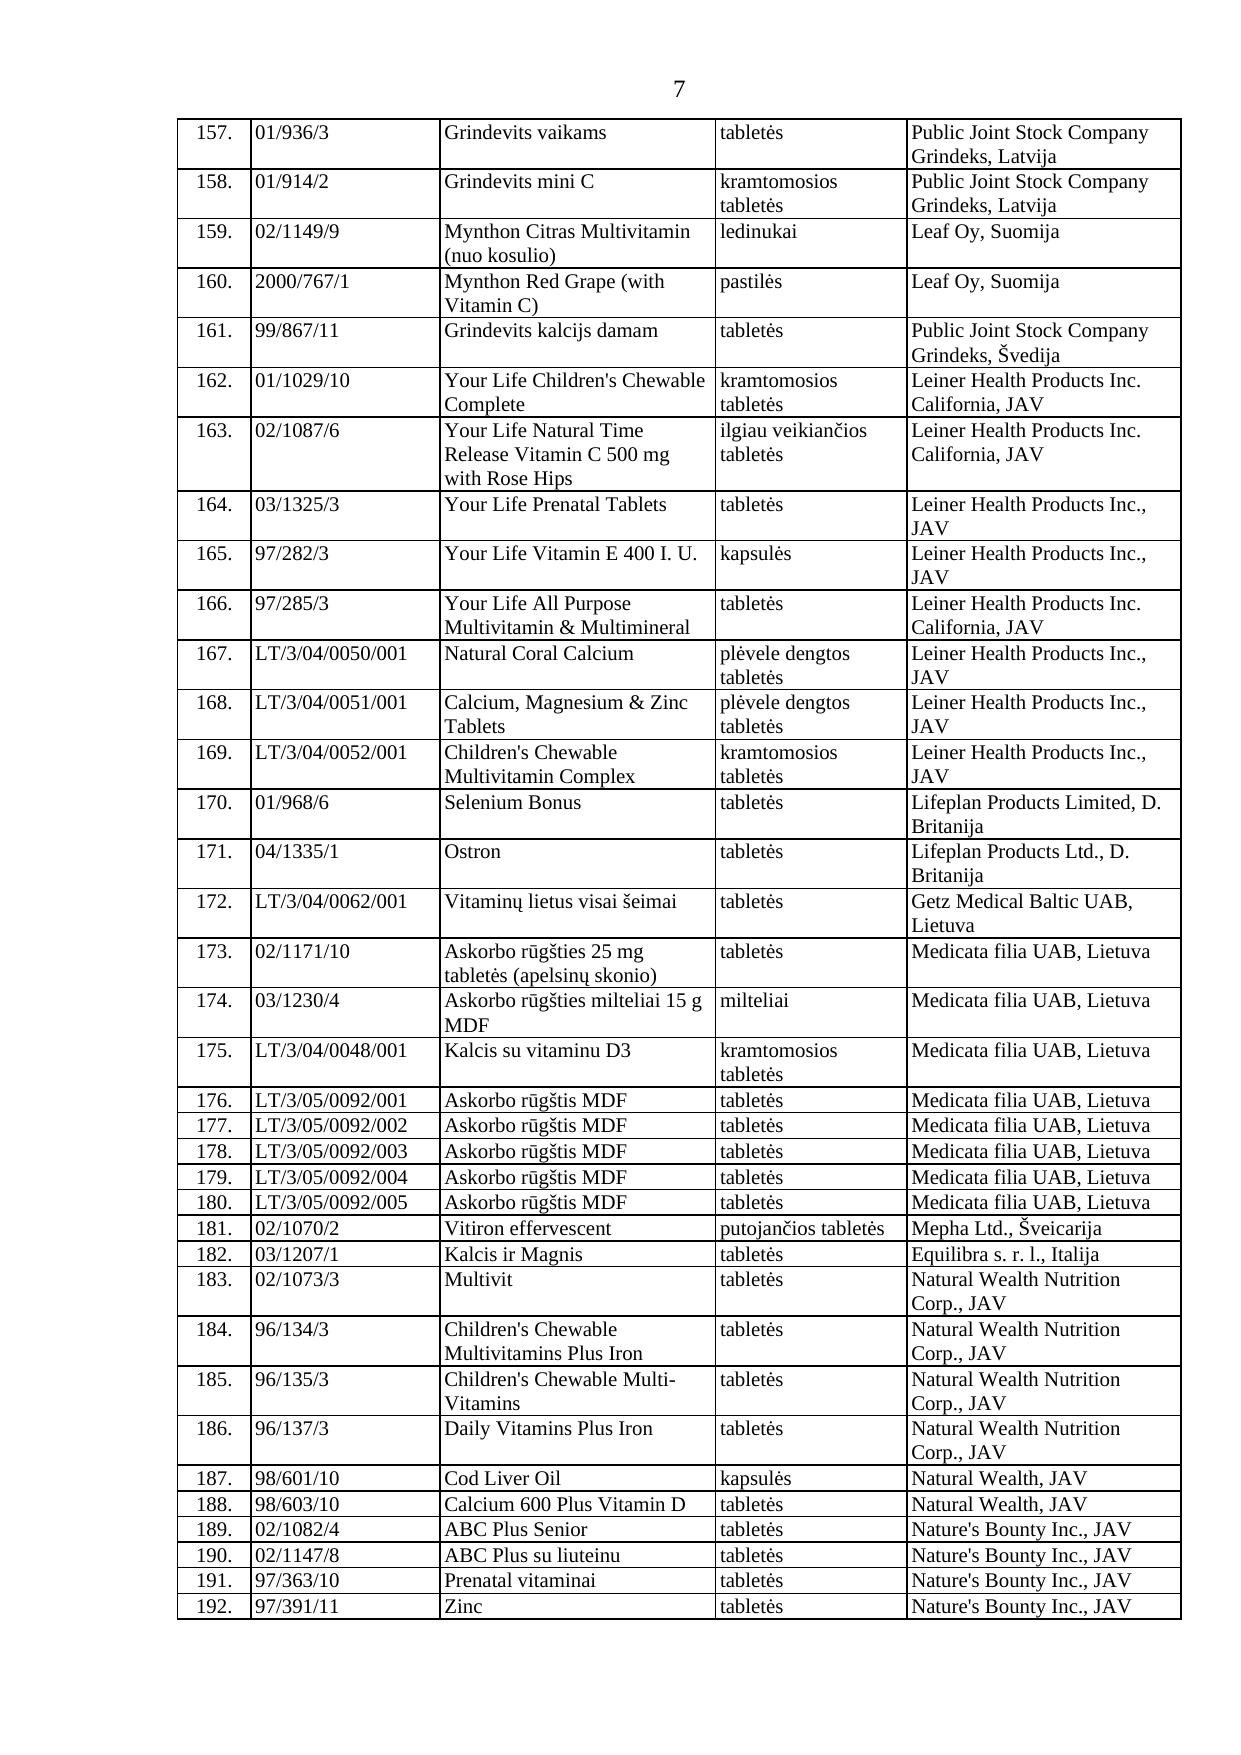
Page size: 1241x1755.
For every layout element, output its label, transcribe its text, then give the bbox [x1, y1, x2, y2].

table_cell Leiner Health Products Inc. California, JAV [908, 418, 1180, 490]
table_cell Your Life Prenatal Tablets [441, 492, 715, 540]
table_cell 186. [178, 1416, 250, 1464]
table_cell LT/3/04/0050/001 [252, 641, 439, 689]
table_cell Multivit [441, 1267, 715, 1315]
table_cell 96/135/3 [252, 1367, 439, 1415]
table_cell ilgiau veikiančios tabletės [716, 418, 906, 490]
table_cell 01/1029/10 [252, 368, 439, 416]
table_cell 183. [178, 1267, 250, 1315]
table_cell Grindevits kalcijs damam [441, 318, 715, 367]
table_cell Medicata filia UAB, Lietuva [908, 988, 1180, 1037]
table_cell tabletės [716, 591, 906, 639]
table_cell milteliai [716, 988, 906, 1037]
table_cell tabletės [716, 1267, 906, 1315]
table_cell Daily Vitamins Plus Iron [441, 1416, 715, 1464]
table_cell Medicata filia UAB, Lietuva [908, 939, 1180, 987]
table_cell 158. [178, 170, 250, 217]
table_cell 164. [178, 492, 250, 540]
table_cell 173. [178, 939, 250, 987]
table_cell Your Life Vitamin E 400 I. U. [441, 541, 715, 589]
table_cell 170. [178, 790, 250, 838]
table_cell 171. [178, 840, 250, 887]
table_cell 97/285/3 [252, 591, 439, 639]
table_cell tabletės [716, 1317, 906, 1365]
table_cell tabletės [716, 939, 906, 987]
table_cell tabletės [716, 889, 906, 937]
table_cell 175. [178, 1038, 250, 1086]
table_cell tabletės [716, 1416, 906, 1464]
table_cell tabletės [716, 790, 906, 838]
table_cell 96/137/3 [252, 1416, 439, 1464]
table_cell Leaf Oy, Suomija [908, 269, 1180, 317]
table_cell tabletės [716, 840, 906, 887]
table_cell 01/968/6 [252, 790, 439, 838]
table_cell 168. [178, 690, 250, 738]
table_cell 97/282/3 [252, 541, 439, 589]
table_cell 185. [178, 1367, 250, 1415]
table_cell LT/3/04/0051/001 [252, 690, 439, 738]
table_cell 01/936/3 [252, 120, 439, 168]
table_cell 169. [178, 740, 250, 788]
table_cell 165. [178, 541, 250, 589]
table_cell Vitaminų lietus visai šeimai [441, 889, 715, 937]
table_cell Medicata filia UAB, Lietuva [908, 1038, 1180, 1086]
table_cell 02/1087/6 [252, 418, 439, 490]
table_cell 174. [178, 988, 250, 1037]
table_cell tabletės [716, 1367, 906, 1415]
table_cell 172. [178, 889, 250, 937]
table_cell 166. [178, 591, 250, 639]
table_cell 04/1335/1 [252, 840, 439, 887]
table_cell 184. [178, 1317, 250, 1365]
table_cell Natural Coral Calcium [441, 641, 715, 689]
table_cell LT/3/04/0048/001 [252, 1038, 439, 1086]
table_cell pastilės [716, 269, 906, 317]
table_cell tabletės [716, 318, 906, 367]
table_cell 162. [178, 368, 250, 416]
table_cell 99/867/11 [252, 318, 439, 367]
table_cell Grindevits vaikams [441, 120, 715, 168]
table_cell 157. [178, 120, 250, 168]
table_cell LT/3/04/0052/001 [252, 740, 439, 788]
table_cell tabletės [716, 492, 906, 540]
table_cell 163. [178, 418, 250, 490]
table_cell 03/1230/4 [252, 988, 439, 1037]
table_cell LT/3/04/0062/001 [252, 889, 439, 937]
table_cell tabletės [716, 120, 906, 168]
table_cell 02/1073/3 [252, 1267, 439, 1315]
table_cell ledinukai [716, 219, 906, 267]
table_cell 167. [178, 641, 250, 689]
table_cell Ostron [441, 840, 715, 887]
table_cell 03/1325/3 [252, 492, 439, 540]
table_cell 01/914/2 [252, 170, 439, 217]
table_cell kapsulės [716, 541, 906, 589]
table_cell 160. [178, 269, 250, 317]
table_cell 159. [178, 219, 250, 267]
table_cell 02/1149/9 [252, 219, 439, 267]
table_cell Kalcis su vitaminu D3 [441, 1038, 715, 1086]
table_cell 161. [178, 318, 250, 367]
table_cell 2000/767/1 [252, 269, 439, 317]
table_cell Selenium Bonus [441, 790, 715, 838]
table_cell 02/1171/10 [252, 939, 439, 987]
table_cell 96/134/3 [252, 1317, 439, 1365]
table_cell Zinc [711, 1594, 715, 1618]
table_cell Leaf Oy, Suomija [908, 219, 1180, 267]
table_cell Grindevits mini C [441, 170, 715, 217]
